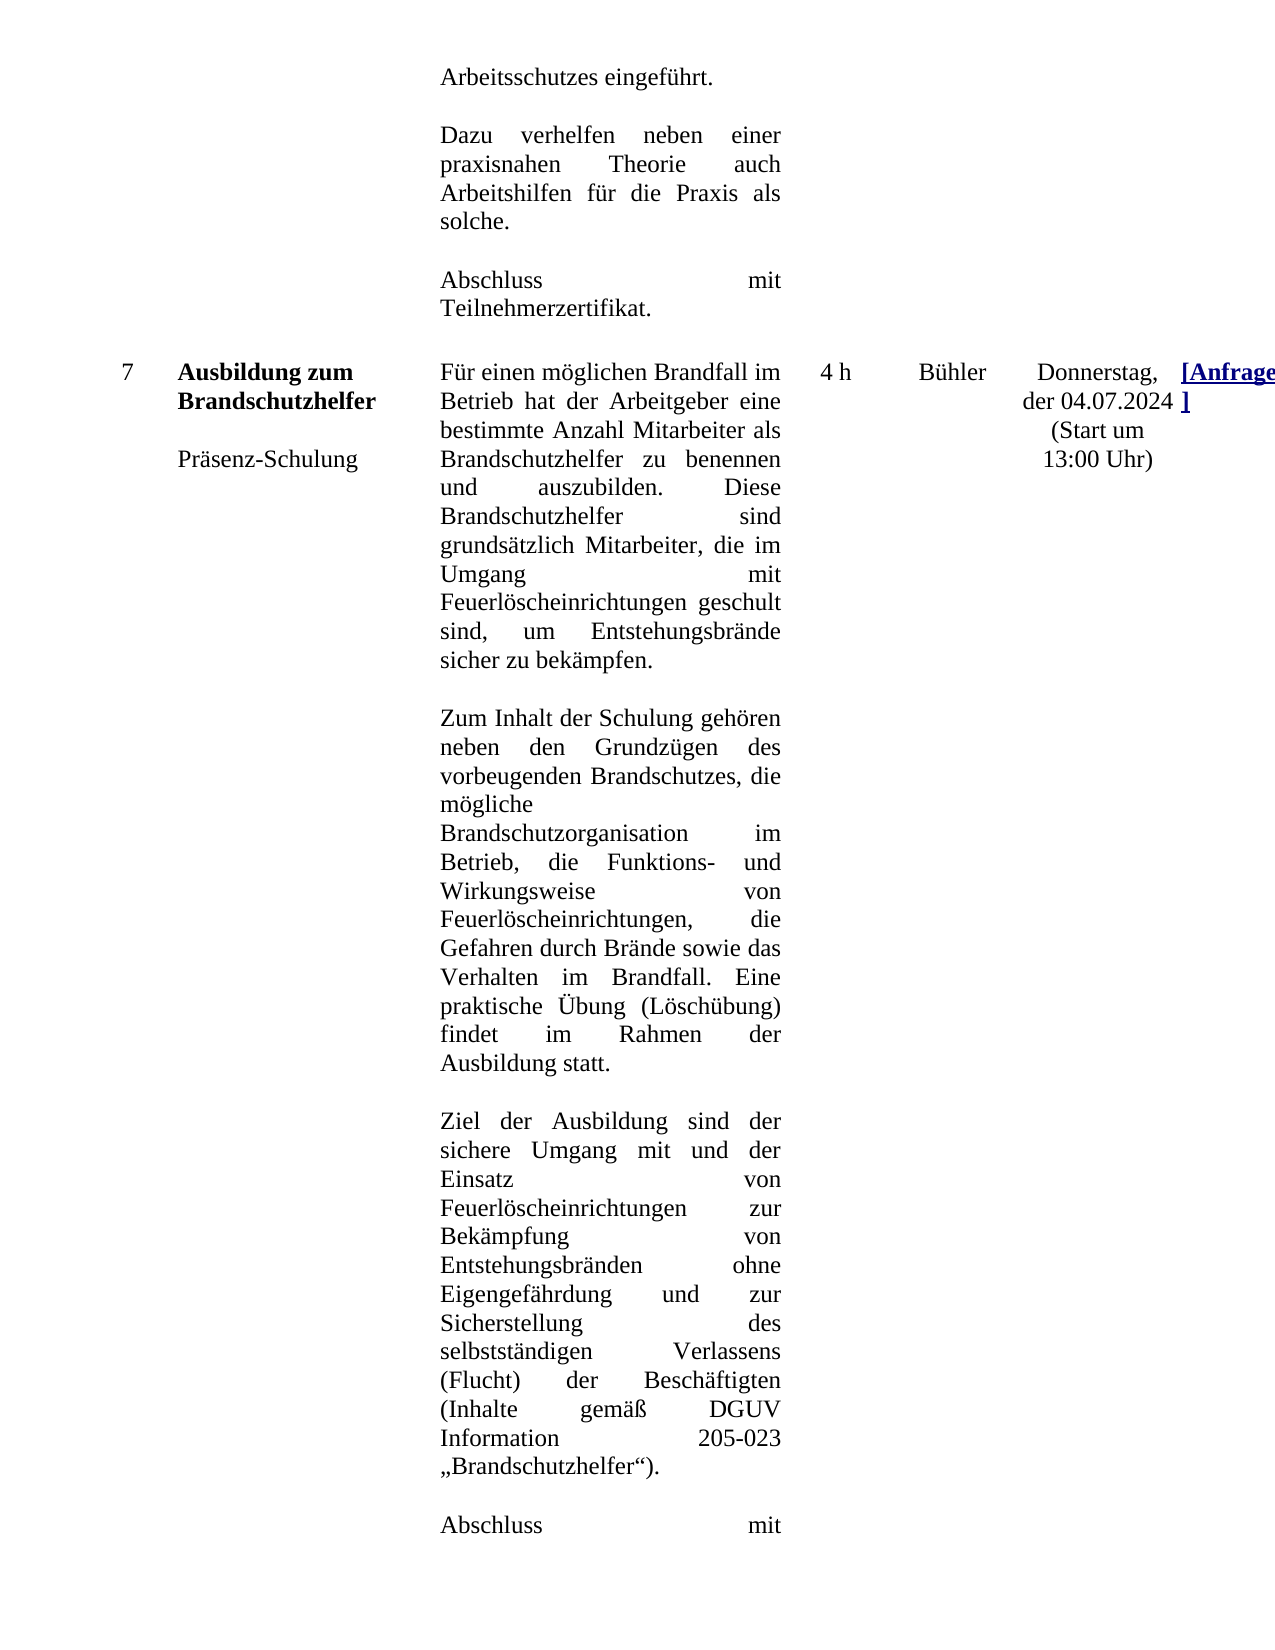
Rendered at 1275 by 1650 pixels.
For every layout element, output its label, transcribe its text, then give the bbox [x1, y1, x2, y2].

table_cell Arbeitsschutzes eingeführt. Dazu verhelfen neben einer praxisnahen Theorie auch Arbeitshilfen für die Praxis als solche. Abschluss mit Teilnehmerzertifikat. [437, 59, 784, 354]
table_cell Für einen möglichen Brandfall im Betrieb hat der Arbeitgeber eine bestimmte Anzahl Mitarbeiter als Brandschutzhelfer zu benennen und auszubilden. Diese Brandschutzhelfer sind grundsätzlich Mitarbeiter, die im Umgang mit Feuerlöscheinrichtungen geschult sind, um Entstehungsbrände sicher zu bekämpfen. Zum Inhalt der Schulung gehören neben den Grundzügen des vorbeugenden Brandschutzes, die mögliche Brandschutzorganisation im Betrieb, die Funktions- und Wirkungsweise von Feuerlöscheinrichtungen, die Gefahren durch Brände sowie das Verhalten im Brandfall. Eine praktische Übung (Löschübung) findet im Rahmen der Ausbildung statt. Ziel der Ausbildung sind der sichere Umgang mit und der Einsatz von Feuerlöscheinrichtungen zur Bekämpfung von Entstehungsbränden ohne Eigengefährdung und zur Sicherstellung des selbstständigen Verlassens (Flucht) der Beschäftigten (Inhalte gemäß DGUV Information 205-023 „Brandschutzhelfer“). Abschluss mit [437, 355, 784, 1541]
table_cell Donnerstag, der 04.07.2024 (Start um 13:00 Uhr) [1017, 355, 1178, 1541]
table_cell [784, 59, 887, 354]
table_cell [Anfrage] [Anfrage] [1178, 59, 1275, 354]
table_cell 4 h [784, 355, 887, 1541]
table_cell 7 [118, 355, 174, 1541]
table_cell Bühler [887, 355, 1017, 1541]
table_cell [175, 59, 437, 354]
table_cell Ausbildung zum Brandschutzhelfer Präsenz-Schulung [175, 355, 437, 1541]
table_cell [Anfrage] [1178, 355, 1275, 1541]
table_cell [118, 59, 174, 354]
table_cell [1017, 59, 1178, 354]
table_cell [887, 59, 1017, 354]
